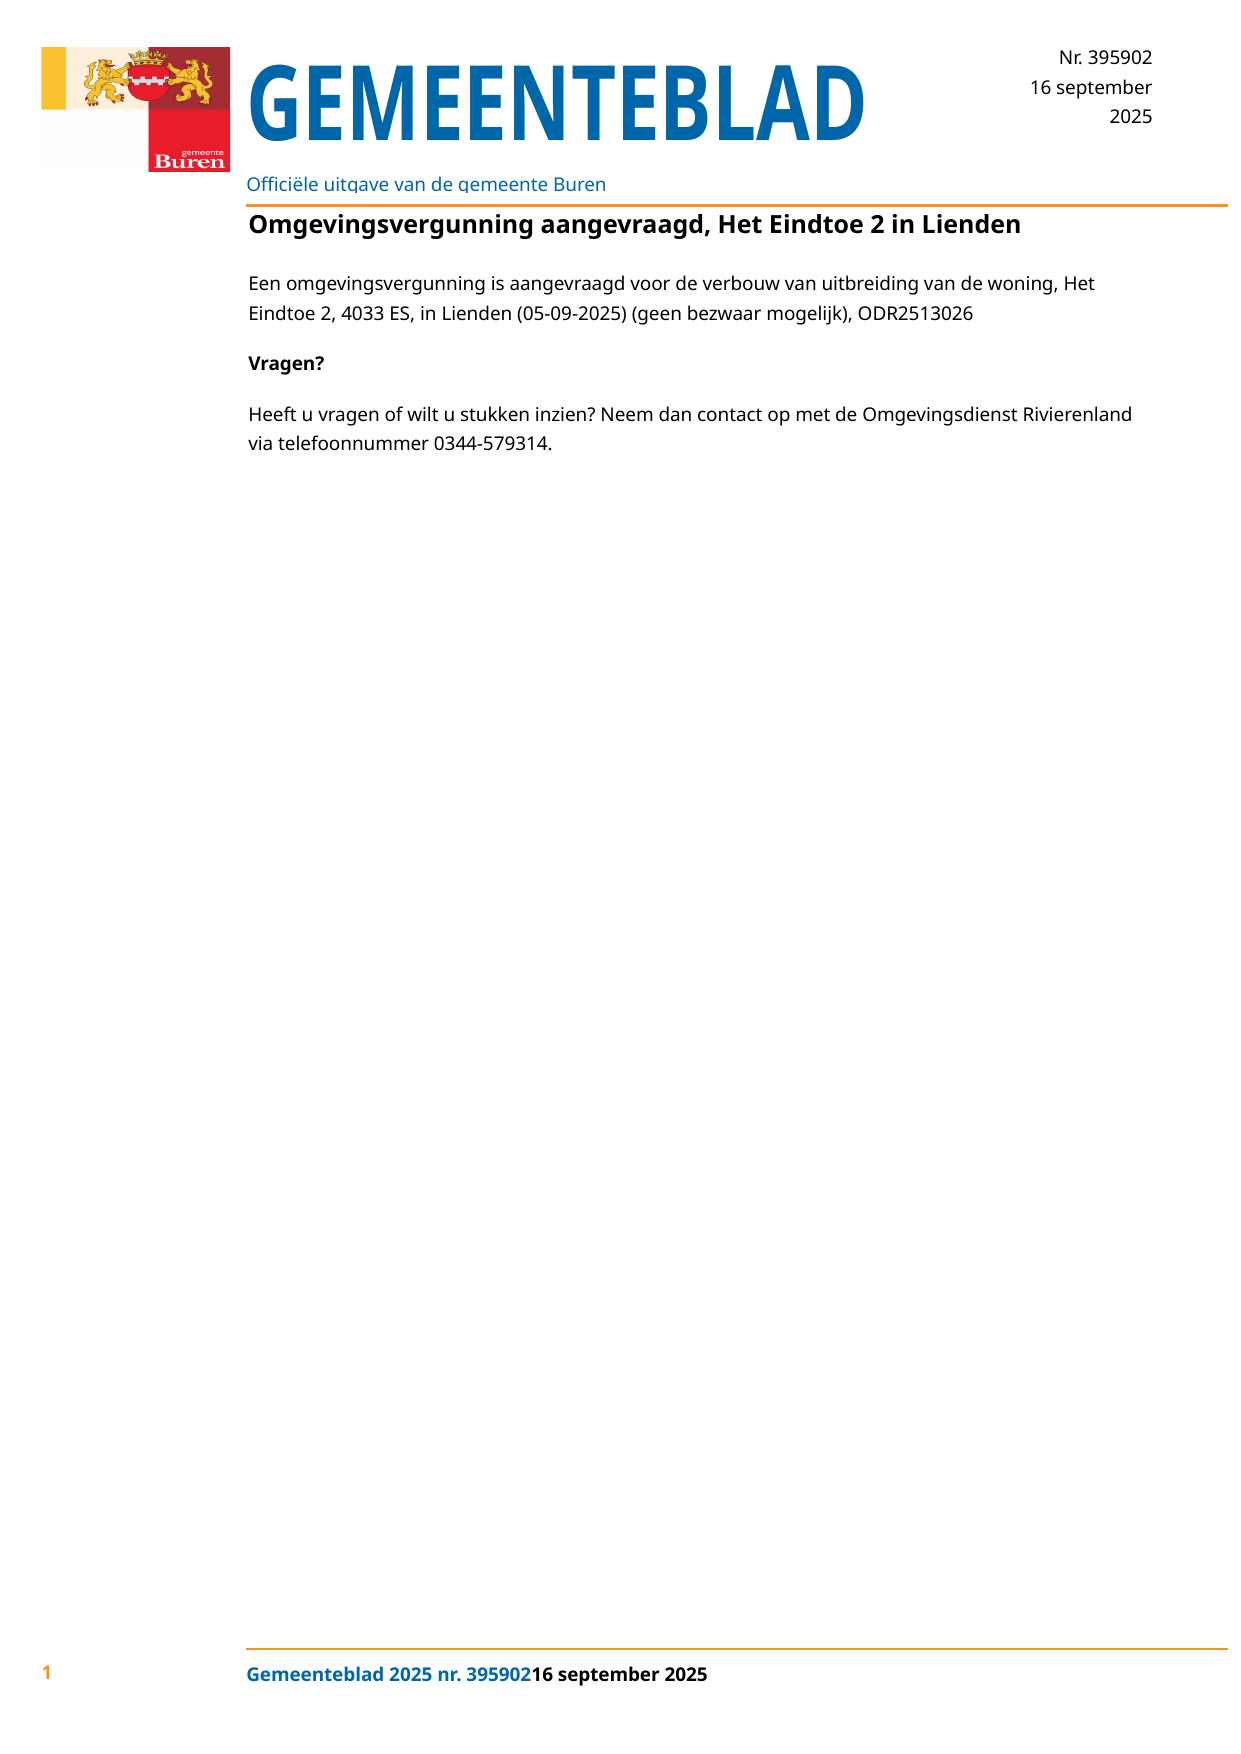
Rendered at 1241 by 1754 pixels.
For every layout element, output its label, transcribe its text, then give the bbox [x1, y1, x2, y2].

text Een omgevingsvergunning is aangevraagd voor de verbouw van uitbreiding van de woning, Het Eindtoe 2, 4033 ES, in Lienden (05-09-2025) (geen bezwaar mogelijk), ODR2513026 [248, 270, 1152, 326]
text Omgevingsvergunning aangevraagd, Het Eindtoe 2 in Lienden [248, 207, 1152, 241]
text Heeft u vragen of wilt u stukken inzien? Neem dan contact op met de Omgevingsdienst Rivierenland via telefoonnummer 0344-579314. [248, 401, 1152, 456]
picture [41, 47, 231, 172]
text Vragen? [248, 350, 1152, 376]
